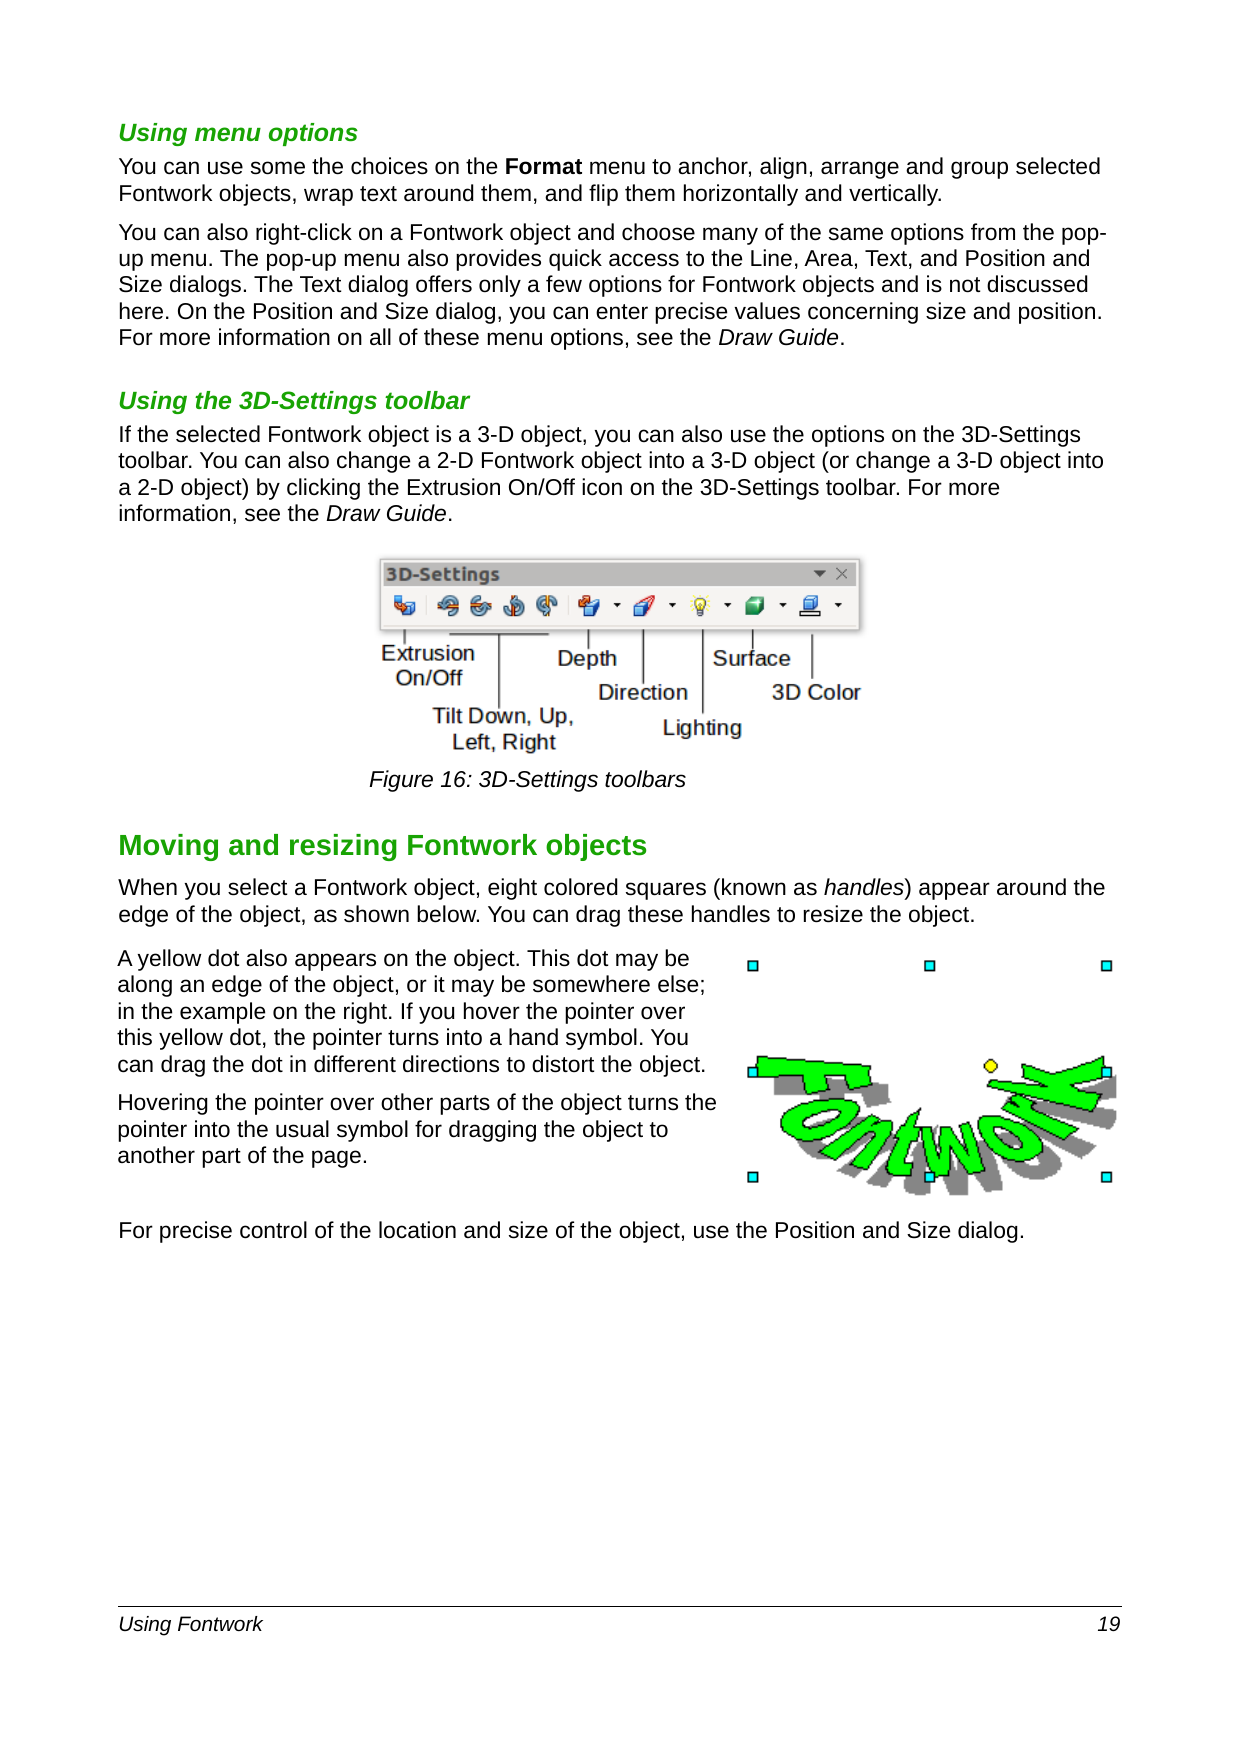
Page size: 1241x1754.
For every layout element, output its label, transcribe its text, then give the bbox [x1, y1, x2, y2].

text You can use some the choices on the Format menu to anchor, align, arrange and group selected Fontwork objects, wrap text around them, and flip them horizontally and vertically. [118, 153, 1122, 206]
subtitle Using menu options [118, 118, 1122, 147]
text Figure 16: 3D-Settings toolbars [369, 766, 871, 793]
text When you select a Fontwork object, eight colored squares (known as handles) appear around the edge of the object, as shown below. You can drag these handles to resize the object. [118, 874, 1122, 927]
table_header [725, 939, 1122, 1217]
text If the selected Fontwork object is a 3-D object, you can also use the options on the 3D-Settings toolbar. You can also change a 2-D Fontwork object into a 3-D object (or change a 3-D object into a 2-D object) by clicking the Extrusion On/Off icon on the 3D-Settings toolbar. For more information, see the Draw Guide. [118, 421, 1122, 526]
picture [743, 945, 1117, 1197]
picture [368, 551, 872, 760]
subtitle Moving and resizing Fontwork objects [118, 828, 1122, 862]
subtitle Using the 3D-Settings toolbar [118, 386, 1122, 414]
text You can also right-click on a Fontwork object and choose many of the same options from the pop-up menu. The pop-up menu also provides quick access to the Line, Area, Text, and Position and Size dialogs. The Text dialog offers only a few options for Fontwork objects and is not discussed here. On the Position and Size dialog, you can enter precise values concerning size and position. For more information on all of these menu options, see the Draw Guide. [118, 218, 1122, 350]
text For precise control of the location and size of the object, use the Position and Size dialog. [118, 1217, 1122, 1244]
table_header A yellow dot also appears on the object. This dot may be along an edge of the object, or it may be somewhere else; in the example on the right. If you hover the pointer over this yellow dot, the pointer turns into a hand symbol. You can drag the dot in different directions to distort the object. Hovering the pointer over other parts of the object turns the pointer into the usual symbol for dragging the object to another part of the page. [111, 939, 725, 1217]
